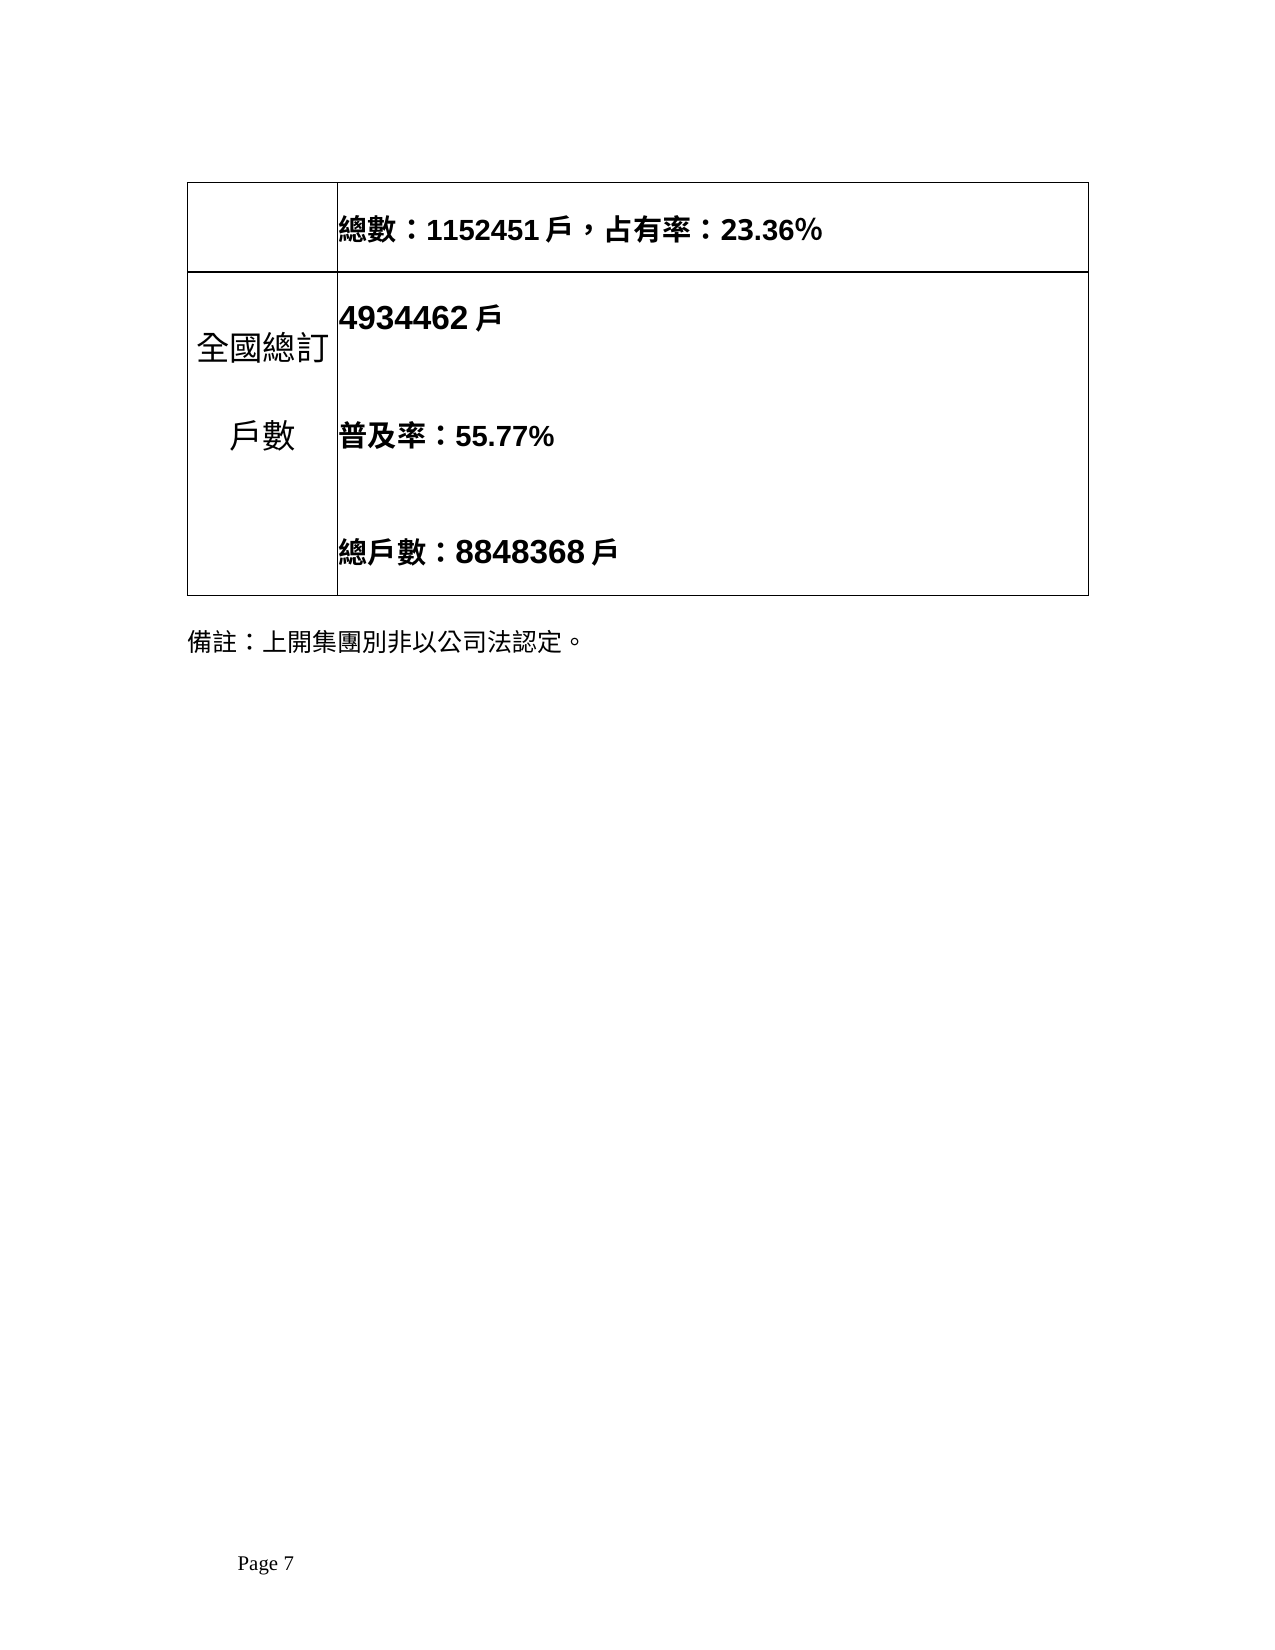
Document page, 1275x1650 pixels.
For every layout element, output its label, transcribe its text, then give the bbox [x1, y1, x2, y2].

text 備註：上開集團別非以公司法認定。 [187, 596, 1087, 685]
table_cell 總數：1152451戶，占有率：23.36％ [338, 183, 1088, 271]
table_cell [188, 183, 337, 271]
table_cell 全國總訂戶數 [188, 273, 337, 595]
table_cell 4934462戶 普及率：55.77% 總戶數：8848368戶 [338, 273, 1088, 595]
